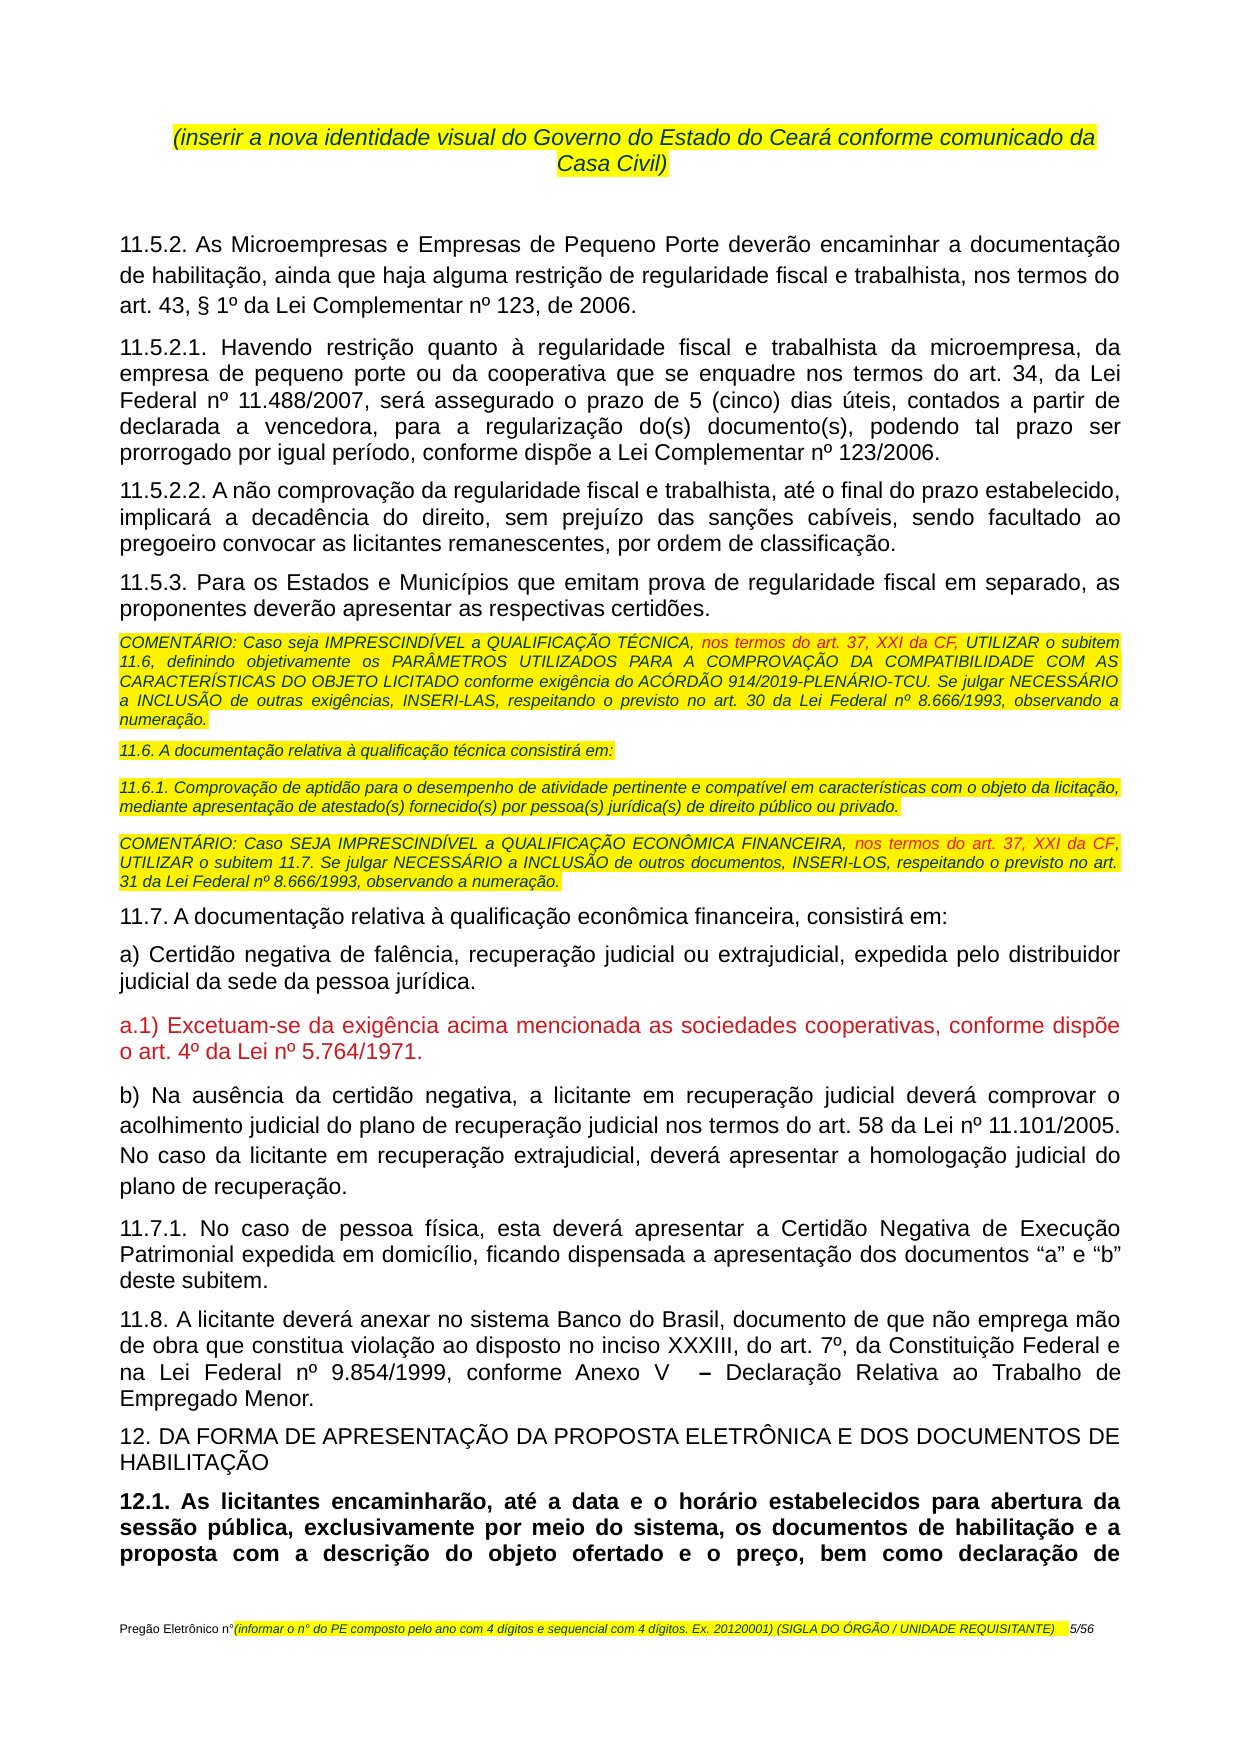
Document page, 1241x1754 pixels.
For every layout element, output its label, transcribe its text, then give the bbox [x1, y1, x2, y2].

text 12. DA FORMA DE APRESENTAÇÃO DA PROPOSTA ELETRÔNICA E DOS DOCUMENTOS DE HABILITAÇÃO [119, 1423, 1121, 1476]
text COMENTÁRIO: Caso seja IMPRESCINDÍVEL a QUALIFICAÇÃO TÉCNICA, nos termos do art. 37, XXI da CF, UTILIZAR o subitem 11.6, definindo objetivamente os PARÂMETROS UTILIZADOS PARA A COMPROVAÇÃO DA COMPATIBILIDADE COM AS CARACTERÍSTICAS DO OBJETO LICITADO conforme exigência do ACÓRDÃO 914/2019-PLENÁRIO-TCU. Se julgar NECESSÁRIO a INCLUSÃO de outras exigências, INSERI-LAS, respeitando o previsto no art. 30 da Lei Federal nº 8.666/1993, observando a numeração. [119, 633, 1121, 729]
text 11.8. A licitante deverá anexar no sistema Banco do Brasil, documento de que não emprega mão de obra que constitua violação ao disposto no inciso XXXIII, do art. 7º, da Constituição Federal e na Lei Federal nº 9.854/1999, conforme Anexo V – Declaração Relativa ao Trabalho de Empregado Menor. [119, 1306, 1121, 1411]
text a) Certidão negativa de falência, recuperação judicial ou extrajudicial, expedida pelo distribuidor judicial da sede da pessoa jurídica. [119, 941, 1121, 994]
text b) Na ausência da certidão negativa, a licitante em recuperação judicial deverá comprovar o acolhimento judicial do plano de recuperação judicial nos termos do art. 58 da Lei nº 11.101/2005. No caso da licitante em recuperação extrajudicial, deverá apresentar a homologação judicial do plano de recuperação. [119, 1082, 1121, 1199]
text 11.5.2.2. A não comprovação da regularidade fiscal e trabalhista, até o final do prazo estabelecido, implicará a decadência do direito, sem prejuízo das sanções cabíveis, sendo facultado ao pregoeiro convocar as licitantes remanescentes, por ordem de classificação. [119, 477, 1121, 557]
text 11.6.1. Comprovação de aptidão para o desempenho de atividade pertinente e compatível em características com o objeto da licitação, mediante apresentação de atestado(s) fornecido(s) por pessoa(s) jurídica(s) de direito público ou privado. [119, 778, 1121, 816]
text 11.7.1. No caso de pessoa física, esta deverá apresentar a Certidão Negativa de Execução Patrimonial expedida em domicílio, ficando dispensada a apresentação dos documentos “a” e “b” deste subitem. [119, 1215, 1121, 1294]
text 11.6. A documentação relativa à qualificação técnica consistirá em: [119, 741, 1121, 760]
text 11.5.3. Para os Estados e Municípios que emitam prova de regularidade fiscal em separado, as proponentes deverão apresentar as respectivas certidões. [119, 568, 1121, 621]
text COMENTÁRIO: Caso SEJA IMPRESCINDÍVEL a QUALIFICAÇÃO ECONÔMICA FINANCEIRA, nos termos do art. 37, XXI da CF, UTILIZAR o subitem 11.7. Se julgar NECESSÁRIO a INCLUSÃO de outros documentos, INSERI-LOS, respeitando o previsto no art. 31 da Lei Federal nº 8.666/1993, observando a numeração. [119, 834, 1121, 891]
text 12.1. As licitantes encaminharão, até a data e o horário estabelecidos para abertura da sessão pública, exclusivamente por meio do sistema, os documentos de habilitação e a proposta com a descrição do objeto ofertado e o preço, bem como declaração de [119, 1488, 1121, 1567]
text 11.5.2.1. Havendo restrição quanto à regularidade fiscal e trabalhista da microempresa, da empresa de pequeno porte ou da cooperativa que se enquadre nos termos do art. 34, da Lei Federal nº 11.488/2007, será assegurado o prazo de 5 (cinco) dias úteis, contados a partir de declarada a vencedora, para a regularização do(s) documento(s), podendo tal prazo ser prorrogado por igual período, conforme dispõe a Lei Complementar nº 123/2006. [119, 334, 1121, 466]
list 11.5.2. As Microempresas e Empresas de Pequeno Porte deverão encaminhar a documentação de habilitação, ainda que haja alguma restrição de regularidade fiscal e trabalhista, nos termos do art. 43, § 1º da Lei Complementar nº 123, de 2006. [119, 231, 1121, 318]
text a.1) Excetuam-se da exigência acima mencionada as sociedades cooperativas, conforme dispõe o art. 4º da Lei nº 5.764/1971. [119, 1012, 1121, 1064]
text 11.7. A documentação relativa à qualificação econômica financeira, consistirá em: [119, 903, 1121, 929]
